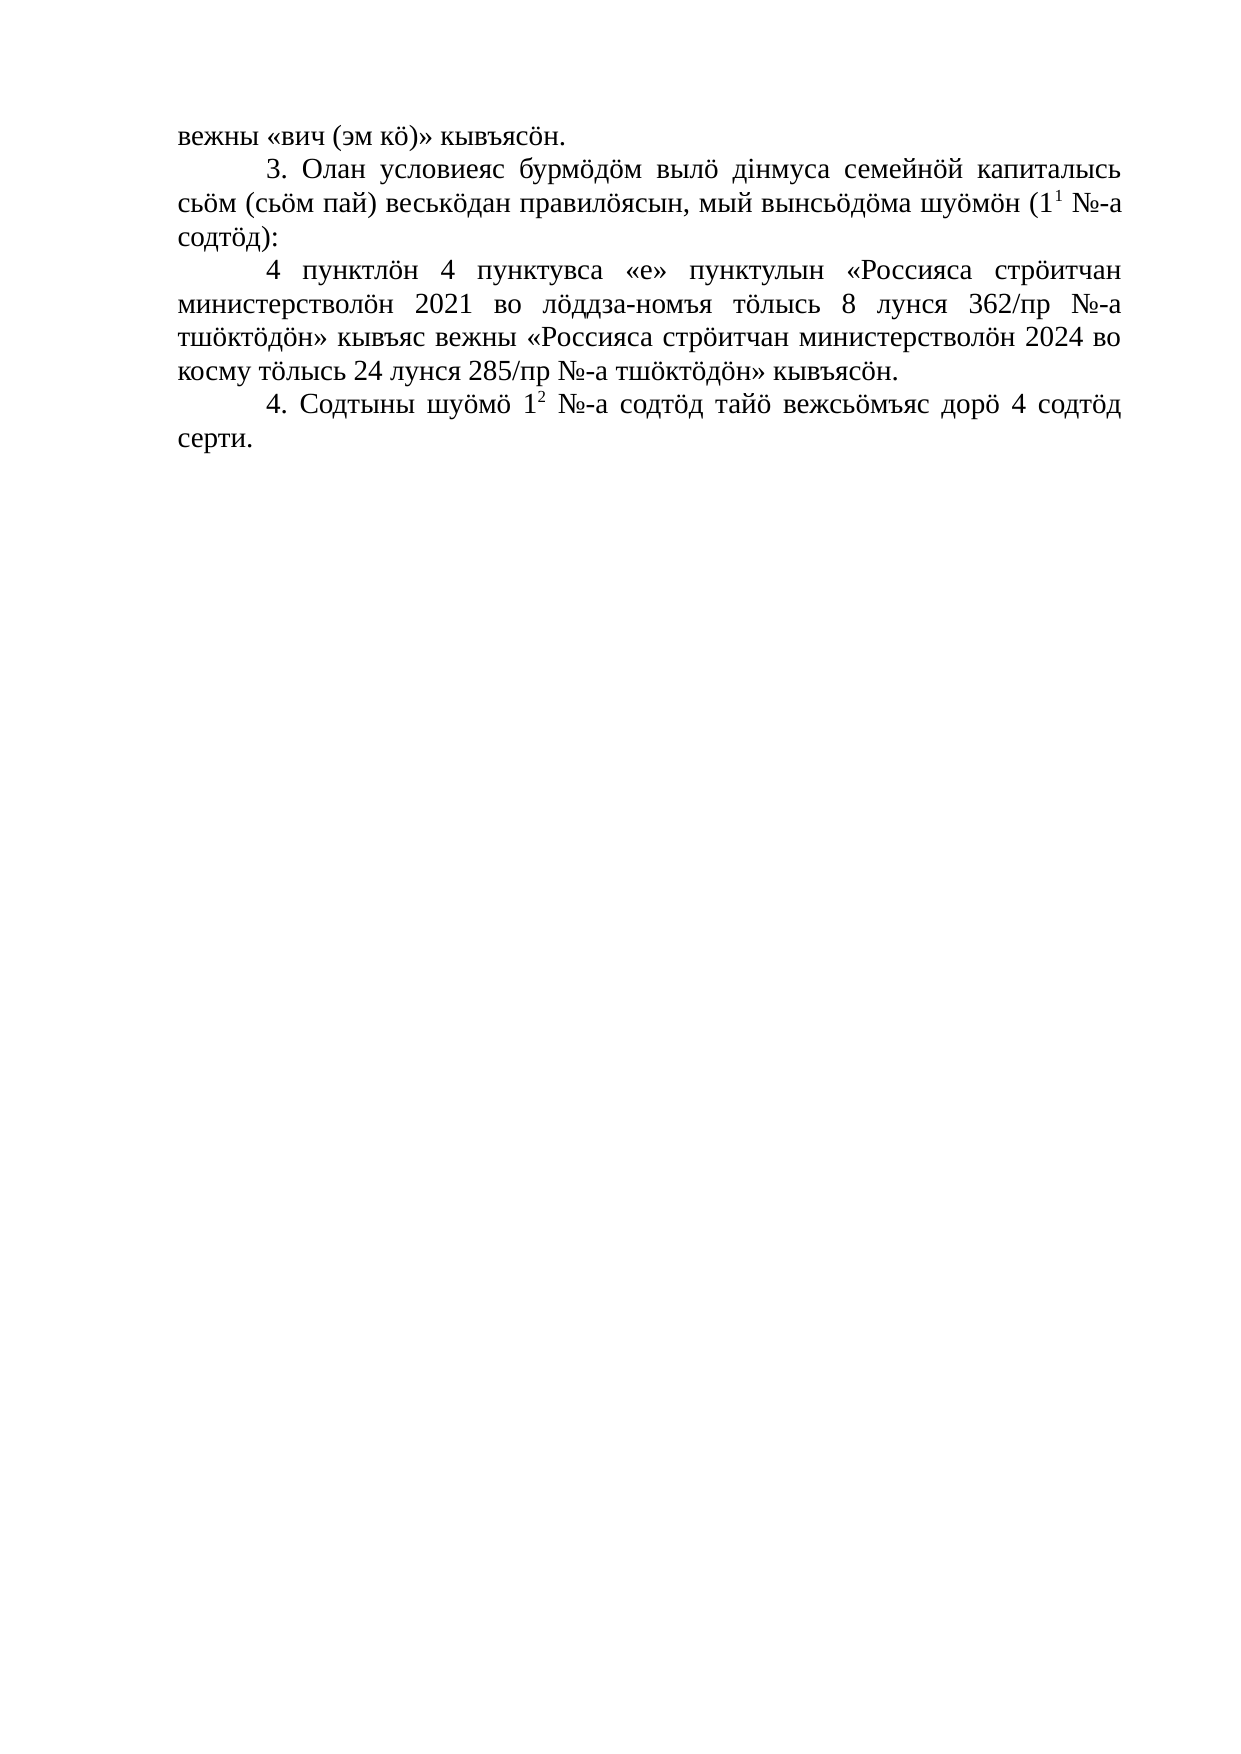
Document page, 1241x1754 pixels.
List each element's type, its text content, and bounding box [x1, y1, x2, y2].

text 3. Олан условиеяс бурмӧдӧм вылӧ дінмуса семейнӧй капиталысь сьӧм (сьӧм пай) веськӧдан правилӧясын, мый вынсьӧдӧма шуӧмӧн (11 №-а содтӧд): [177, 152, 1122, 252]
text 4 пунктлӧн 4 пунктувса «е» пунктулын «Россияса стрӧитчан министерстволӧн 2021 во лӧддза-номъя тӧлысь 8 лунся 362/пр №-а тшӧктӧдӧн» кывъяс вежны «Россияса стрӧитчан министерстволӧн 2024 во косму тӧлысь 24 лунся 285/пр №-а тшӧктӧдӧн» кывъясӧн. [177, 252, 1122, 386]
text 4. Содтыны шуӧмӧ 12 №-а содтӧд тайӧ вежсьӧмъяс дорӧ 4 содтӧд серти. [177, 386, 1122, 453]
text вежны «вич (эм кӧ)» кывъясӧн. [177, 118, 1122, 152]
